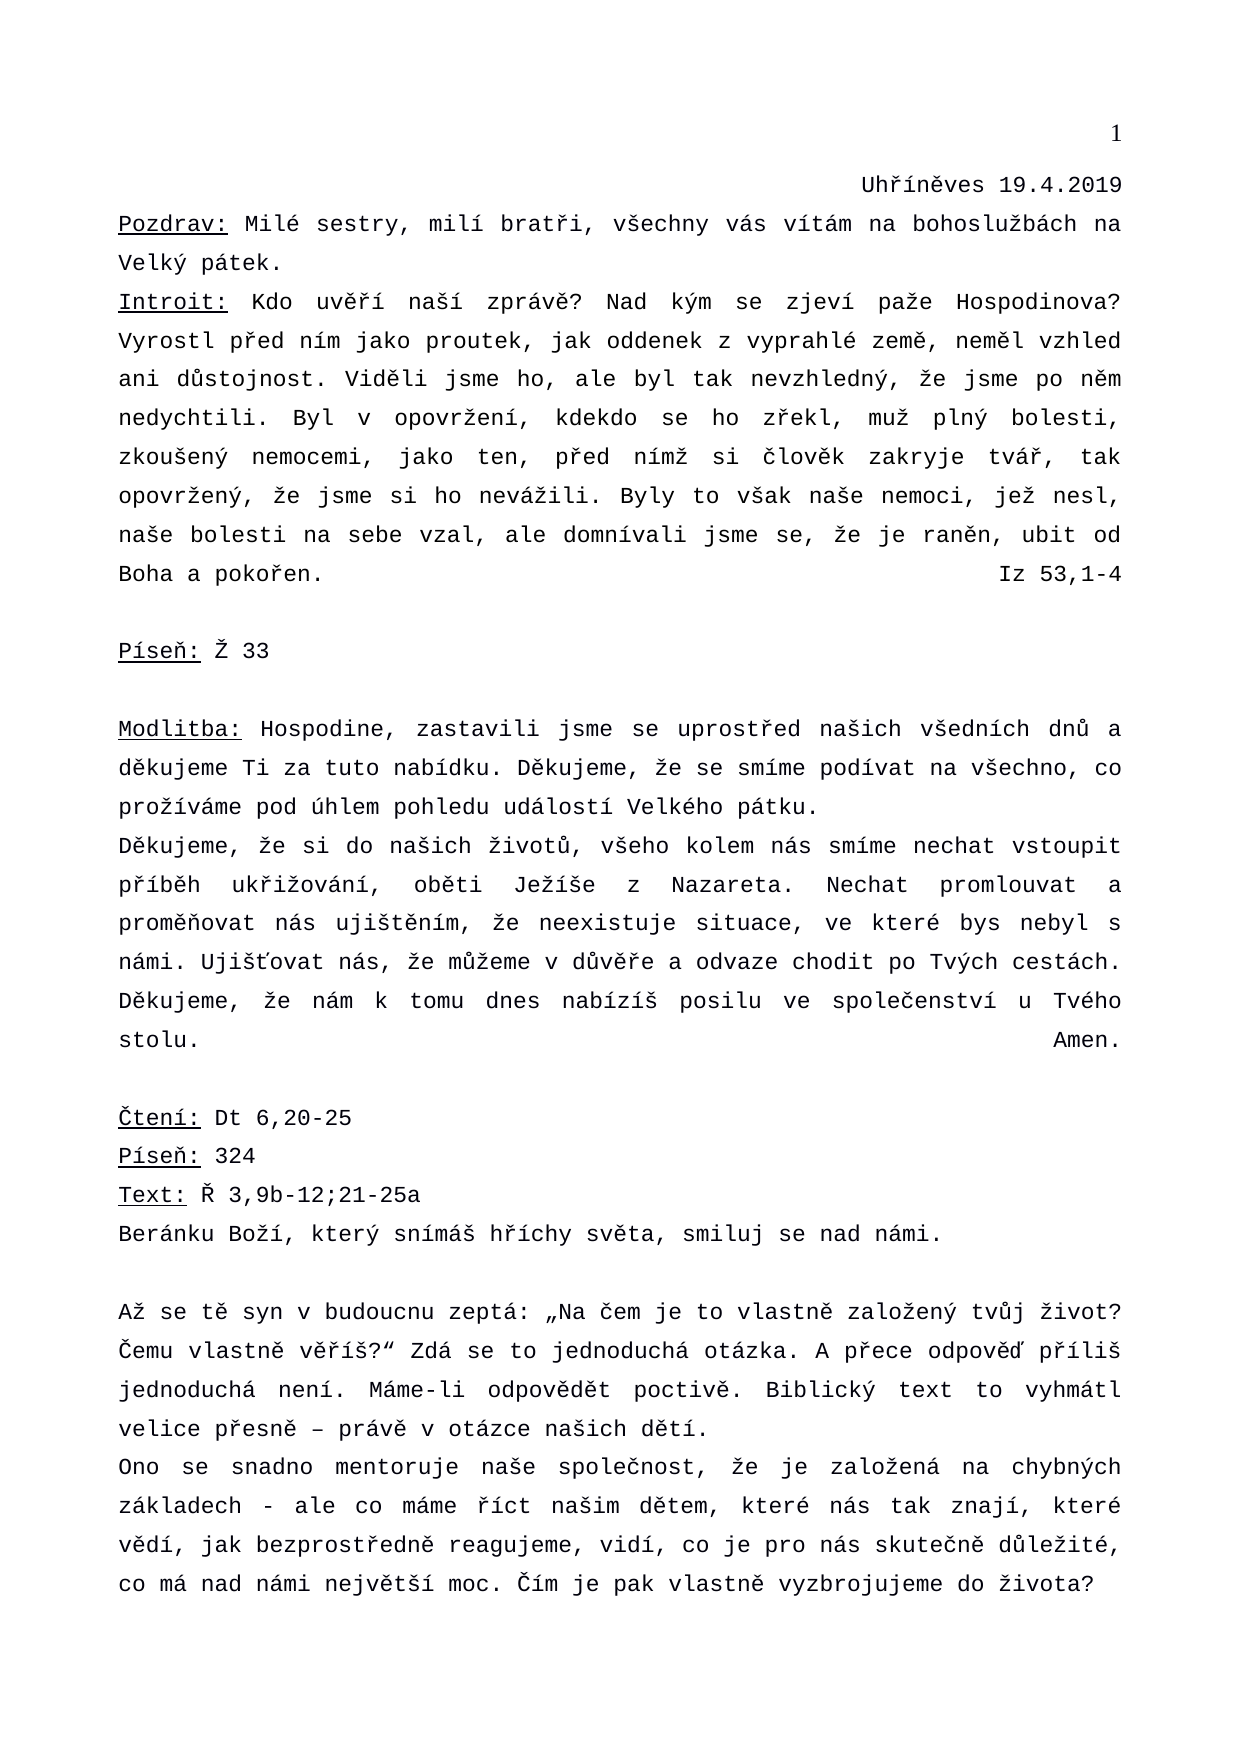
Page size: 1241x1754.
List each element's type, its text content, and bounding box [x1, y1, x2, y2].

text Uhříněves 19.4.2019 [118, 173, 1122, 199]
text Píseň: 324 [118, 1145, 1122, 1171]
text Píseň: Ž 33 [118, 640, 1122, 666]
text Čtení: Dt 6,20-25 [118, 1106, 1122, 1132]
text Ono se snadno mentoruje naše společnost, že je založená na chybných základech - ale co máme říct našim dětem, které nás tak znají, které vědí, jak bezprostředně reagujeme, vidí, co je pro nás skutečně důležité, co má nad námi největší moc. Čím je pak vlastně vyzbrojujeme do života? [118, 1456, 1122, 1598]
text Pozdrav: Milé sestry, milí bratři, všechny vás vítám na bohoslužbách na Velký pátek. [118, 212, 1122, 277]
text Děkujeme, že si do našich životů, všeho kolem nás smíme nechat vstoupit příběh ukřižování, oběti Ježíše z Nazareta. Nechat promlouvat a proměňovat nás ujištěním, že neexistuje situace, ve které bys nebyl s námi. Ujišťovat nás, že můžeme v důvěře a odvaze chodit po Tvých cestách. [118, 834, 1122, 977]
text Modlitba: Hospodine, zastavili jsme se uprostřed našich všedních dnů a děkujeme Ti za tuto nabídku. Děkujeme, že se smíme podívat na všechno, co prožíváme pod úhlem pohledu událostí Velkého pátku. [118, 717, 1122, 821]
text Text: Ř 3,9b-12;21-25a [118, 1184, 1122, 1210]
text Děkujeme, že nám k tomu dnes nabízíš posilu ve společenství u Tvého stolu. Amen. [118, 989, 1122, 1054]
text Až se tě syn v budoucnu zeptá: „Na čem je to vlastně založený tvůj život? Čemu vlastně věříš?“ Zdá se to jednoduchá otázka. A přece odpověď příliš jednoduchá není. Máme-li odpovědět poctivě. Biblický text to vyhmátl velice přesně – právě v otázce našich dětí. [118, 1300, 1122, 1443]
text Beránku Boží, který snímáš hříchy světa, smiluj se nad námi. [118, 1223, 1122, 1248]
text Introit: Kdo uvěří naší zprávě? Nad kým se zjeví paže Hospodinova? Vyrostl před ním jako proutek, jak oddenek z vyprahlé země, neměl vzhled ani důstojnost. Viděli jsme ho, ale byl tak nevzhledný, že jsme po něm nedychtili. Byl v opovržení, kdekdo se ho zřekl, muž plný bolesti, zkoušený nemocemi, jako ten, před nímž si člověk zakryje tvář, tak opovržený, že jsme si ho nevážili. Byly to však naše nemoci, jež nesl, naše bolesti na sebe vzal, ale domnívali jsme se, že je raněn, ubit od Boha a pokořen. Iz 53,1-4 [118, 290, 1122, 588]
